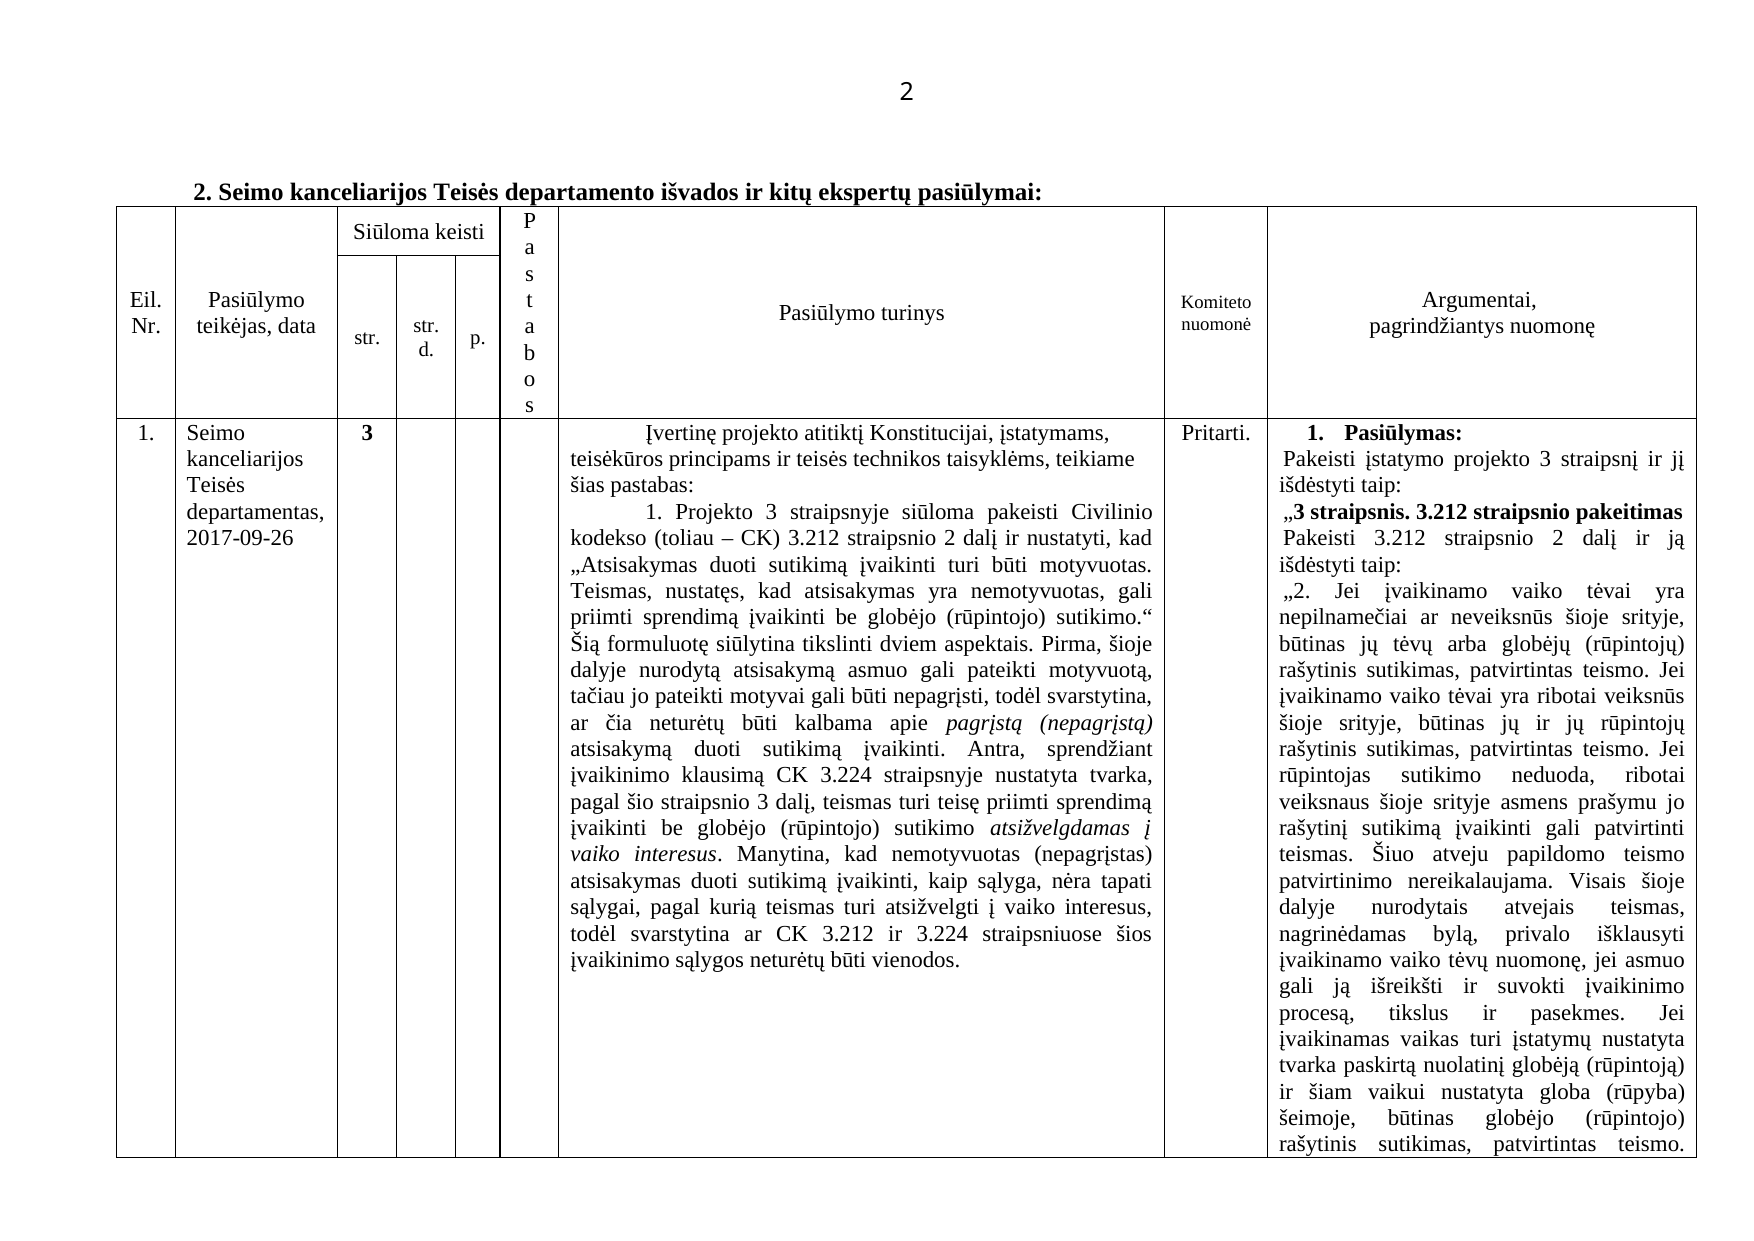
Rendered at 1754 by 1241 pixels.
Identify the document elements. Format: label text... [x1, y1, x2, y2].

table_header Argumentai, pagrindžiantys nuomonę [1268, 207, 1696, 418]
table_cell Pritarti. [1165, 419, 1267, 1157]
table_cell [456, 419, 499, 1157]
table_cell p. [456, 256, 499, 418]
table_header Komiteto nuomonė [1165, 207, 1267, 418]
table_cell [397, 419, 455, 1157]
text 2. Seimo kanceliarijos Teisės departamento išvados ir kitų ekspertų pasiūlymai: [118, 177, 1695, 206]
table_header Eil. Nr. [117, 207, 175, 418]
table_header Siūloma keisti [338, 207, 499, 255]
table_header Pastabos [501, 207, 558, 418]
table_cell Pasiūlymas: Pakeisti įstatymo projekto 3 straipsnį ir jį išdėstyti taip: „3 straipsnis. 3.212 straipsnio pakeitimas Pakeisti 3.212 straipsnio 2 dalį ir ją išdėstyti taip: „2. Jei įvaikinamo vaiko tėvai yra nepilnamečiai ar neveiksnūs šioje srityje, būtinas jų tėvų arba globėjų (rūpintojų) rašytinis sutikimas, patvirtintas teismo. Jei įvaikinamo vaiko tėvai yra ribotai veiksnūs šioje srityje, būtinas jų ir jų rūpintojų rašytinis sutikimas, patvirtintas teismo. Jei rūpintojas sutikimo neduoda, ribotai veiksnaus šioje srityje asmens prašymu jo rašytinį sutikimą įvaikinti gali patvirtinti teismas. Šiuo atveju papildomo teismo patvirtinimo nereikalaujama. Visais šioje dalyje nurodytais atvejais teismas, nagrinėdamas bylą, privalo išklausyti įvaikinamo vaiko tėvų nuomonę, jei asmuo gali ją išreikšti ir suvokti įvaikinimo procesą, tikslus ir pasekmes. Jei įvaikinamas vaikas turi įstatymų nustatyta tvarka paskirtą nuolatinį globėją (rūpintoją) ir šiam vaikui nustatyta globa (rūpyba) šeimoje, būtinas globėjo (rūpintojo) rašytinis sutikimas, patvirtintas teismo. [1268, 419, 1696, 1157]
table_cell str. [338, 256, 396, 418]
table_cell 3 [338, 419, 396, 1157]
table_cell Seimo kanceliarijos Teisės departamentas, 2017-09-26 [176, 419, 337, 1157]
table_header Pasiūlymo turinys [559, 207, 1164, 418]
table_cell str. d. [397, 256, 455, 418]
table_cell Įvertinę projekto atitiktį Konstitucijai, įstatymams, teisėkūros principams ir teisės technikos taisyklėms, teikiame šias pastabas: 1. Projekto 3 straipsnyje siūloma pakeisti Civilinio kodekso (toliau – CK) 3.212 straipsnio 2 dalį ir nustatyti, kad „Atsisakymas duoti sutikimą įvaikinti turi būti motyvuotas. Teismas, nustatęs, kad atsisakymas yra nemotyvuotas, gali priimti sprendimą įvaikinti be globėjo (rūpintojo) sutikimo.“ Šią formuluotę siūlytina tikslinti dviem aspektais. Pirma, šioje dalyje nurodytą atsisakymą asmuo gali pateikti motyvuotą, tačiau jo pateikti motyvai gali būti nepagrįsti, todėl svarstytina, ar čia neturėtų būti kalbama apie pagrįstą (nepagrįstą) atsisakymą duoti sutikimą įvaikinti. Antra, sprendžiant įvaikinimo klausimą CK 3.224 straipsnyje nustatyta tvarka, pagal šio straipsnio 3 dalį, teismas turi teisę priimti sprendimą įvaikinti be globėjo (rūpintojo) sutikimo atsižvelgdamas į vaiko interesus. Manytina, kad nemotyvuotas (nepagrįstas) atsisakymas duoti sutikimą įvaikinti, kaip sąlyga, nėra tapati sąlygai, pagal kurią teismas turi atsižvelgti į vaiko interesus, todėl svarstytina ar CK 3.212 ir 3.224 straipsniuose šios įvaikinimo sąlygos neturėtų būti vienodos. [559, 419, 1164, 1157]
table_cell [501, 419, 558, 1157]
table_cell 1. [117, 419, 175, 1157]
table_header Pasiūlymo teikėjas, data [176, 207, 337, 418]
